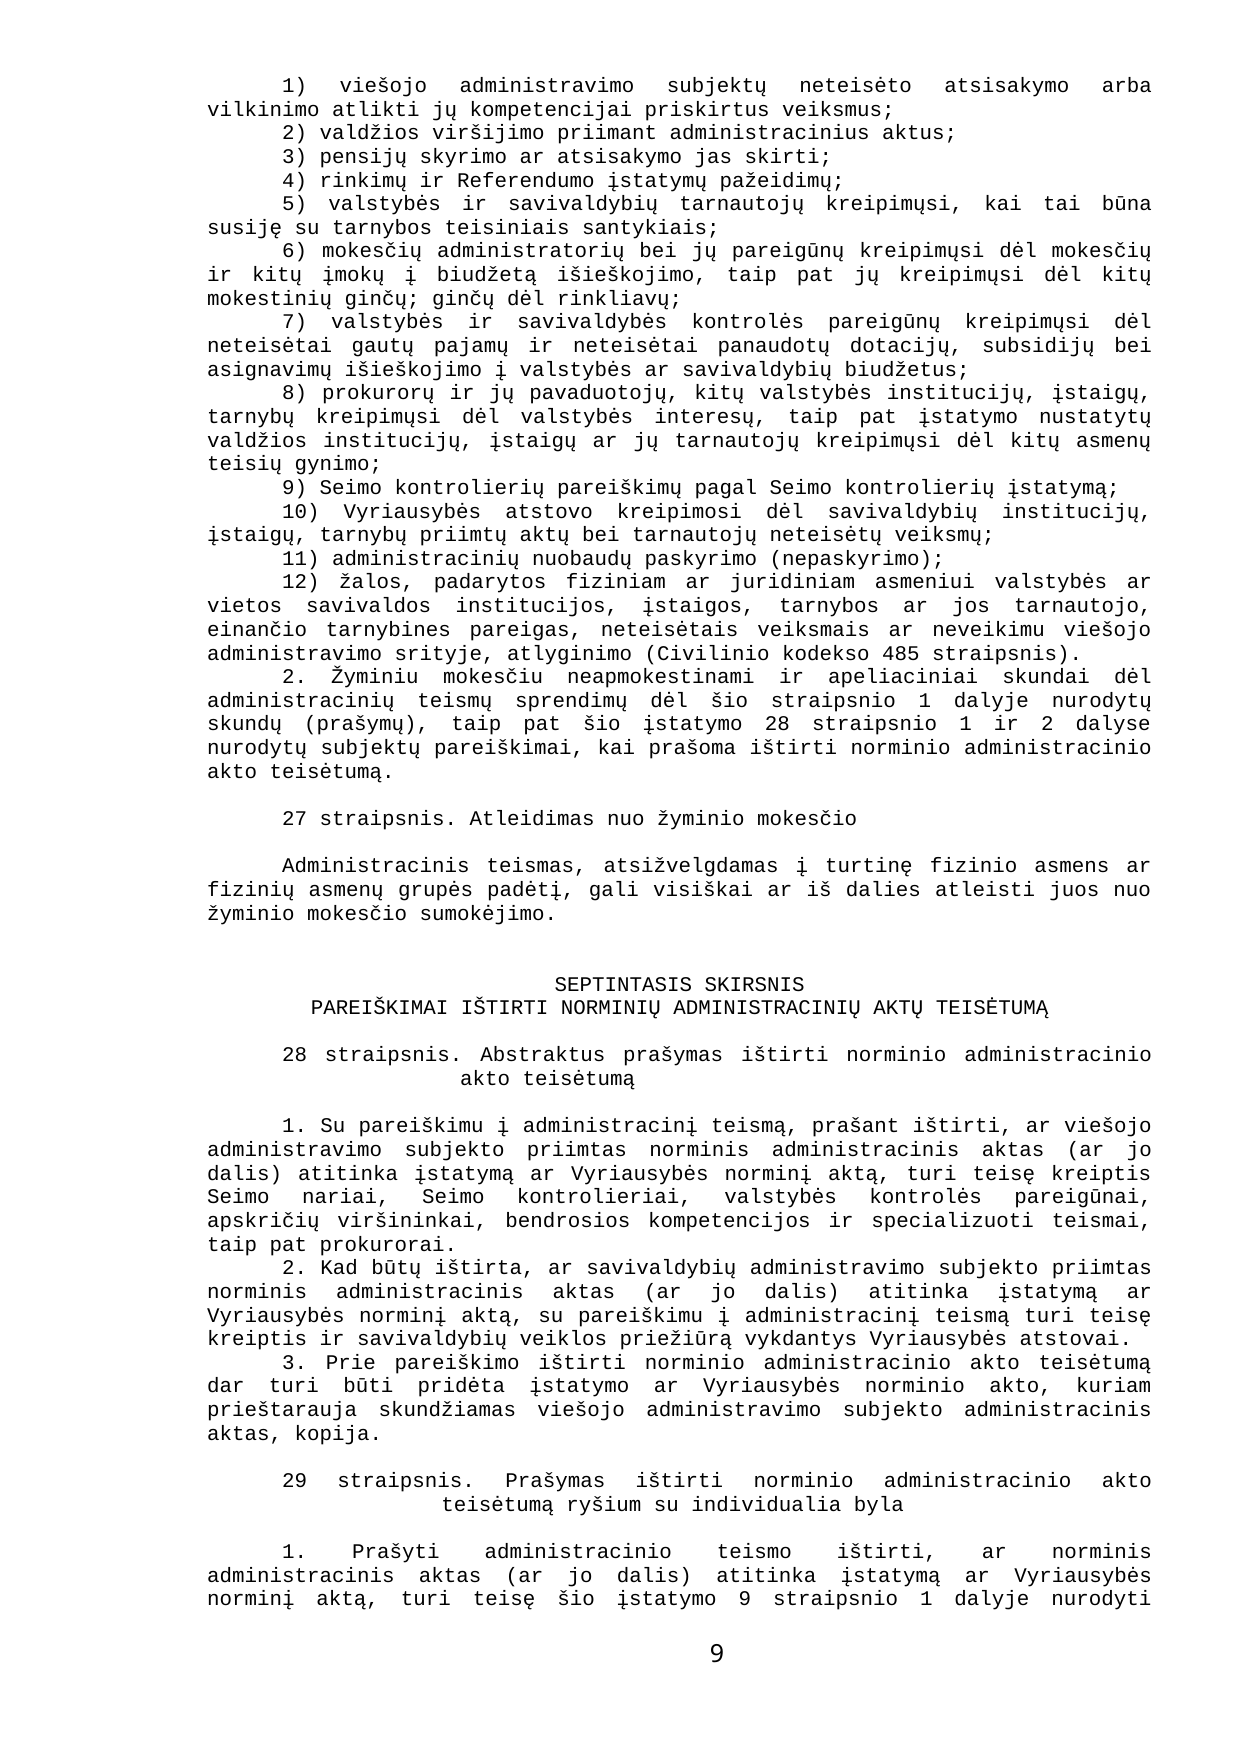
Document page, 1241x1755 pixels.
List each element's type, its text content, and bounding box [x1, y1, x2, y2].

text 8) prokurorų ir jų pavaduotojų, kitų valstybės institucijų, įstaigų, tarnybų kreipimųsi dėl valstybės interesų, taip pat įstatymo nustatytų valdžios institucijų, įstaigų ar jų tarnautojų kreipimųsi dėl kitų asmenų teisių gynimo; [207, 382, 1152, 477]
text 3. Prie pareiškimo ištirti norminio administracinio akto teisėtumą dar turi būti pridėta įstatymo ar Vyriausybės norminio akto, kuriam prieštarauja skundžiamas viešojo administravimo subjekto administracinis aktas, kopija. [207, 1352, 1152, 1446]
text 28 straipsnis. Abstraktus prašymas ištirti norminio administracinio akto teisėtumą [282, 1044, 1152, 1092]
text 1. Prašyti administracinio teismo ištirti, ar norminis administracinis aktas (ar jo dalis) atitinka įstatymą ar Vyriausybės norminį aktą, turi teisę šio įstatymo 9 straipsnio 1 dalyje nurodyti [207, 1541, 1152, 1612]
text 2. Kad būtų ištirta, ar savivaldybių administravimo subjekto priimtas norminis administracinis aktas (ar jo dalis) atitinka įstatymą ar Vyriausybės norminį aktą, su pareiškimu į administracinį teismą turi teisę kreiptis ir savivaldybių veiklos priežiūrą vykdantys Vyriausybės atstovai. [207, 1257, 1152, 1352]
text 1. Su pareiškimu į administracinį teismą, prašant ištirti, ar viešojo administravimo subjekto priimtas norminis administracinis aktas (ar jo dalis) atitinka įstatymą ar Vyriausybės norminį aktą, turi teisę kreiptis Seimo nariai, Seimo kontrolieriai, valstybės kontrolės pareigūnai, apskričių viršininkai, bendrosios kompetencijos ir specializuoti teismai, taip pat prokurorai. [207, 1115, 1152, 1257]
text 2) valdžios viršijimo priimant administracinius aktus; [207, 122, 1152, 146]
text 29 straipsnis. Prašymas ištirti norminio administracinio akto teisėtumą ryšium su individualia byla [282, 1470, 1152, 1517]
text Administracinis teismas, atsižvelgdamas į turtinę fizinio asmens ar fizinių asmenų grupės padėtį, gali visiškai ar iš dalies atleisti juos nuo žyminio mokesčio sumokėjimo. [207, 855, 1152, 926]
text PAREIŠKIMAi ištirti norminių administracinių aktų teisėtumą [207, 997, 1152, 1021]
text 1) viešojo administravimo subjektų neteisėto atsisakymo arba vilkinimo atlikti jų kompetencijai priskirtus veiksmus; [207, 75, 1152, 122]
text 3) pensijų skyrimo ar atsisakymo jas skirti; [207, 146, 1152, 169]
text 27 straipsnis. Atleidimas nuo žyminio mokesčio [207, 808, 1152, 832]
text 6) mokesčių administratorių bei jų pareigūnų kreipimųsi dėl mokesčių ir kitų įmokų į biudžetą išieškojimo, taip pat jų kreipimųsi dėl kitų mokestinių ginčų; ginčų dėl rinkliavų; [207, 241, 1152, 311]
text 10) Vyriausybės atstovo kreipimosi dėl savivaldybių institucijų, įstaigų, tarnybų priimtų aktų bei tarnautojų neteisėtų veiksmų; [207, 501, 1152, 548]
text 5) valstybės ir savivaldybių tarnautojų kreipimųsi, kai tai būna susiję su tarnybos teisiniais santykiais; [207, 193, 1152, 241]
text 4) rinkimų ir Referendumo įstatymų pažeidimų; [207, 169, 1152, 193]
text 2. Žyminiu mokesčiu neapmokestinami ir apeliaciniai skundai dėl administracinių teismų sprendimų dėl šio straipsnio 1 dalyje nurodytų skundų (prašymų), taip pat šio įstatymo 28 straipsnio 1 ir 2 dalyse nurodytų subjektų pareiškimai, kai prašoma ištirti norminio administracinio akto teisėtumą. [207, 666, 1152, 784]
text Septintasis skirsnis [207, 973, 1152, 997]
text 7) valstybės ir savivaldybės kontrolės pareigūnų kreipimųsi dėl neteisėtai gautų pajamų ir neteisėtai panaudotų dotacijų, subsidijų bei asignavimų išieškojimo į valstybės ar savivaldybių biudžetus; [207, 311, 1152, 382]
text 9) Seimo kontrolierių pareiškimų pagal Seimo kontrolierių įstatymą; [207, 477, 1152, 501]
text 12) žalos, padarytos fiziniam ar juridiniam asmeniui valstybės ar vietos savivaldos institucijos, įstaigos, tarnybos ar jos tarnautojo, einančio tarnybines pareigas, neteisėtais veiksmais ar neveikimu viešojo administravimo srityje, atlyginimo (Civilinio kodekso 485 straipsnis). [207, 572, 1152, 666]
text 11) administracinių nuobaudų paskyrimo (nepaskyrimo); [207, 548, 1152, 572]
